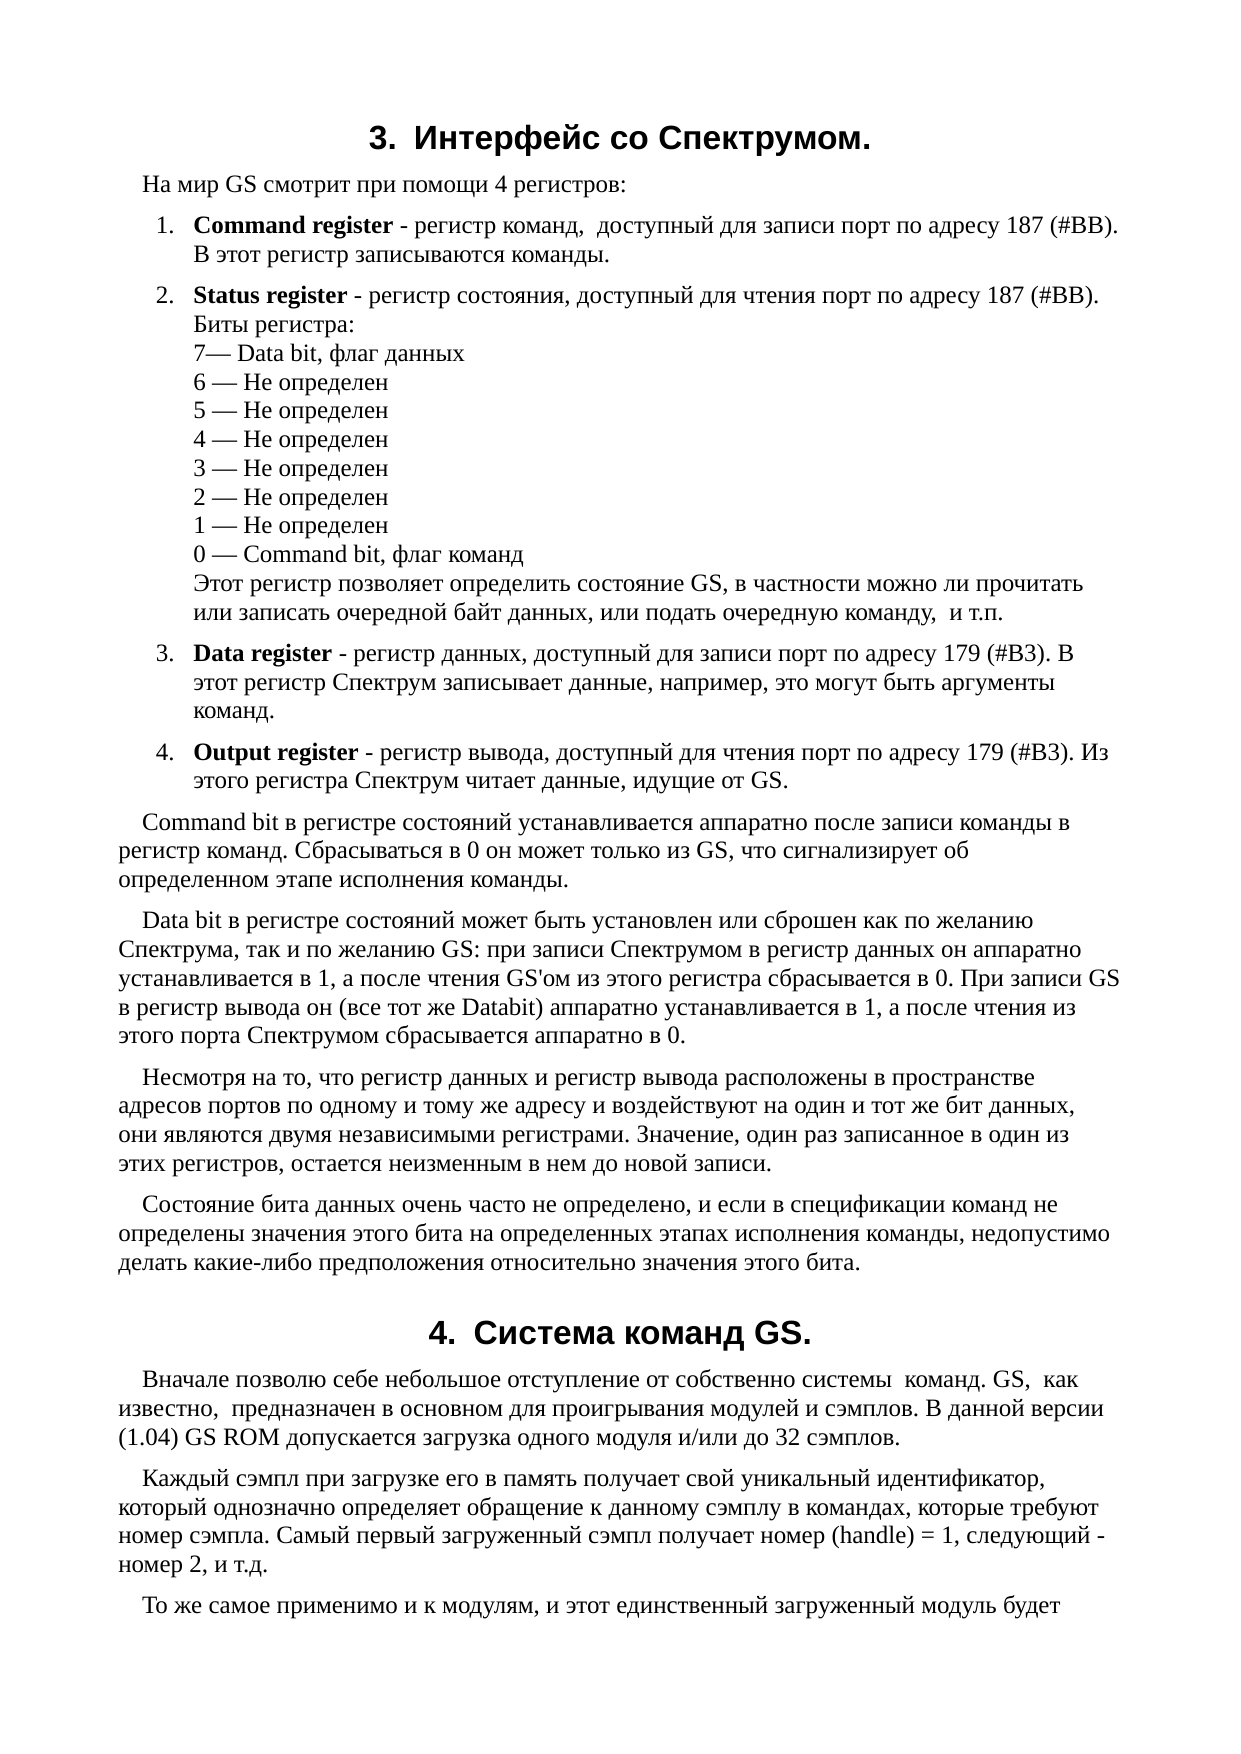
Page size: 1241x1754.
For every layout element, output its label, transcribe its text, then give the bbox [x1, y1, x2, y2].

text Command bit в регистре состояний устанавливается аппаратно после записи команды в регистр команд. Сбрасываться в 0 он может только из GS, что сигнализирует об определенном этапе исполнения команды. [118, 807, 1122, 893]
list Status register - регистр состояния, доступный для чтения порт по адресу 187 (#BB). Биты регистра: 7— Data bit, флаг данных 6 — Не определен 5 — Не определен 4 — Не определен 3 — Не определен 2 — Не определен 1 — Не определен 0 — Command bit, флаг команд Этот регистр позволяет определить состояние GS, в частности можно ли прочитать или записать очередной байт данных, или подать очередную команду, и т.п. [156, 281, 1122, 626]
list Output register - регистр вывода, доступный для чтения порт по адресу 179 (#B3). Из этого регистра Спектрум читает данные, идущие от GS. [156, 737, 1122, 794]
list Data register - регистр данных, доступный для записи порт по адресу 179 (#B3). В этот регистр Спектрум записывает данные, например, это могут быть аргументы команд. [156, 638, 1122, 724]
text То же самое применимо и к модулям, и этот единственный загруженный модуль будет [118, 1590, 1122, 1619]
text Data bit в регистре состояний может быть установлен или сброшен как по желанию Спектрума, так и по желанию GS: при записи Спектрумом в регистр данных он аппаратно устанавливается в 1, а после чтения GS'ом из этого регистра сбрасывается в 0. При записи GS в регистр вывода он (все тот же Databit) аппаратно устанавливается в 1, а после чтения из этого порта Спектрумом сбрасывается аппаратно в 0. [118, 906, 1122, 1049]
text Несмотря на то, что регистр данных и регистр вывода расположены в пространстве адресов портов по одному и тому же адресу и воздействуют на один и тот же бит данных, они являются двумя независимыми регистрами. Значение, один раз записанное в один из этих регистров, остается неизменным в нем до новой записи. [118, 1062, 1122, 1177]
text Состояние бита данных очень часто не определено, и если в спецификации команд не определены значения этого бита на определенных этапах исполнения команды, недопустимо делать какие-либо предположения относительно значения этого бита. [118, 1189, 1122, 1276]
subtitle Система команд GS. [118, 1313, 1122, 1352]
text Каждый сэмпл при загрузке его в память получает свой уникальный идентификатор, который однозначно определяет обращение к данному сэмплу в командах, которые требуют номер сэмпла. Самый первый загруженный сэмпл получает номер (handle) = 1, следующий - номер 2, и т.д. [118, 1463, 1122, 1578]
list Command register - регистр команд, доступный для записи порт по адресу 187 (#BB). В этот регистр записываются команды. [156, 211, 1122, 268]
subtitle Интерфейс со Спектрумом. [118, 118, 1122, 157]
text Вначале позволю себе небольшое отступление от собственно системы команд. GS, как известно, предназначен в основном для проигрывания модулей и сэмплов. В данной версии (1.04) GS ROM допускается загрузка одного модуля и/или до 32 сэмплов. [118, 1364, 1122, 1450]
text На мир GS смотрит при помощи 4 регистров: [118, 169, 1122, 198]
